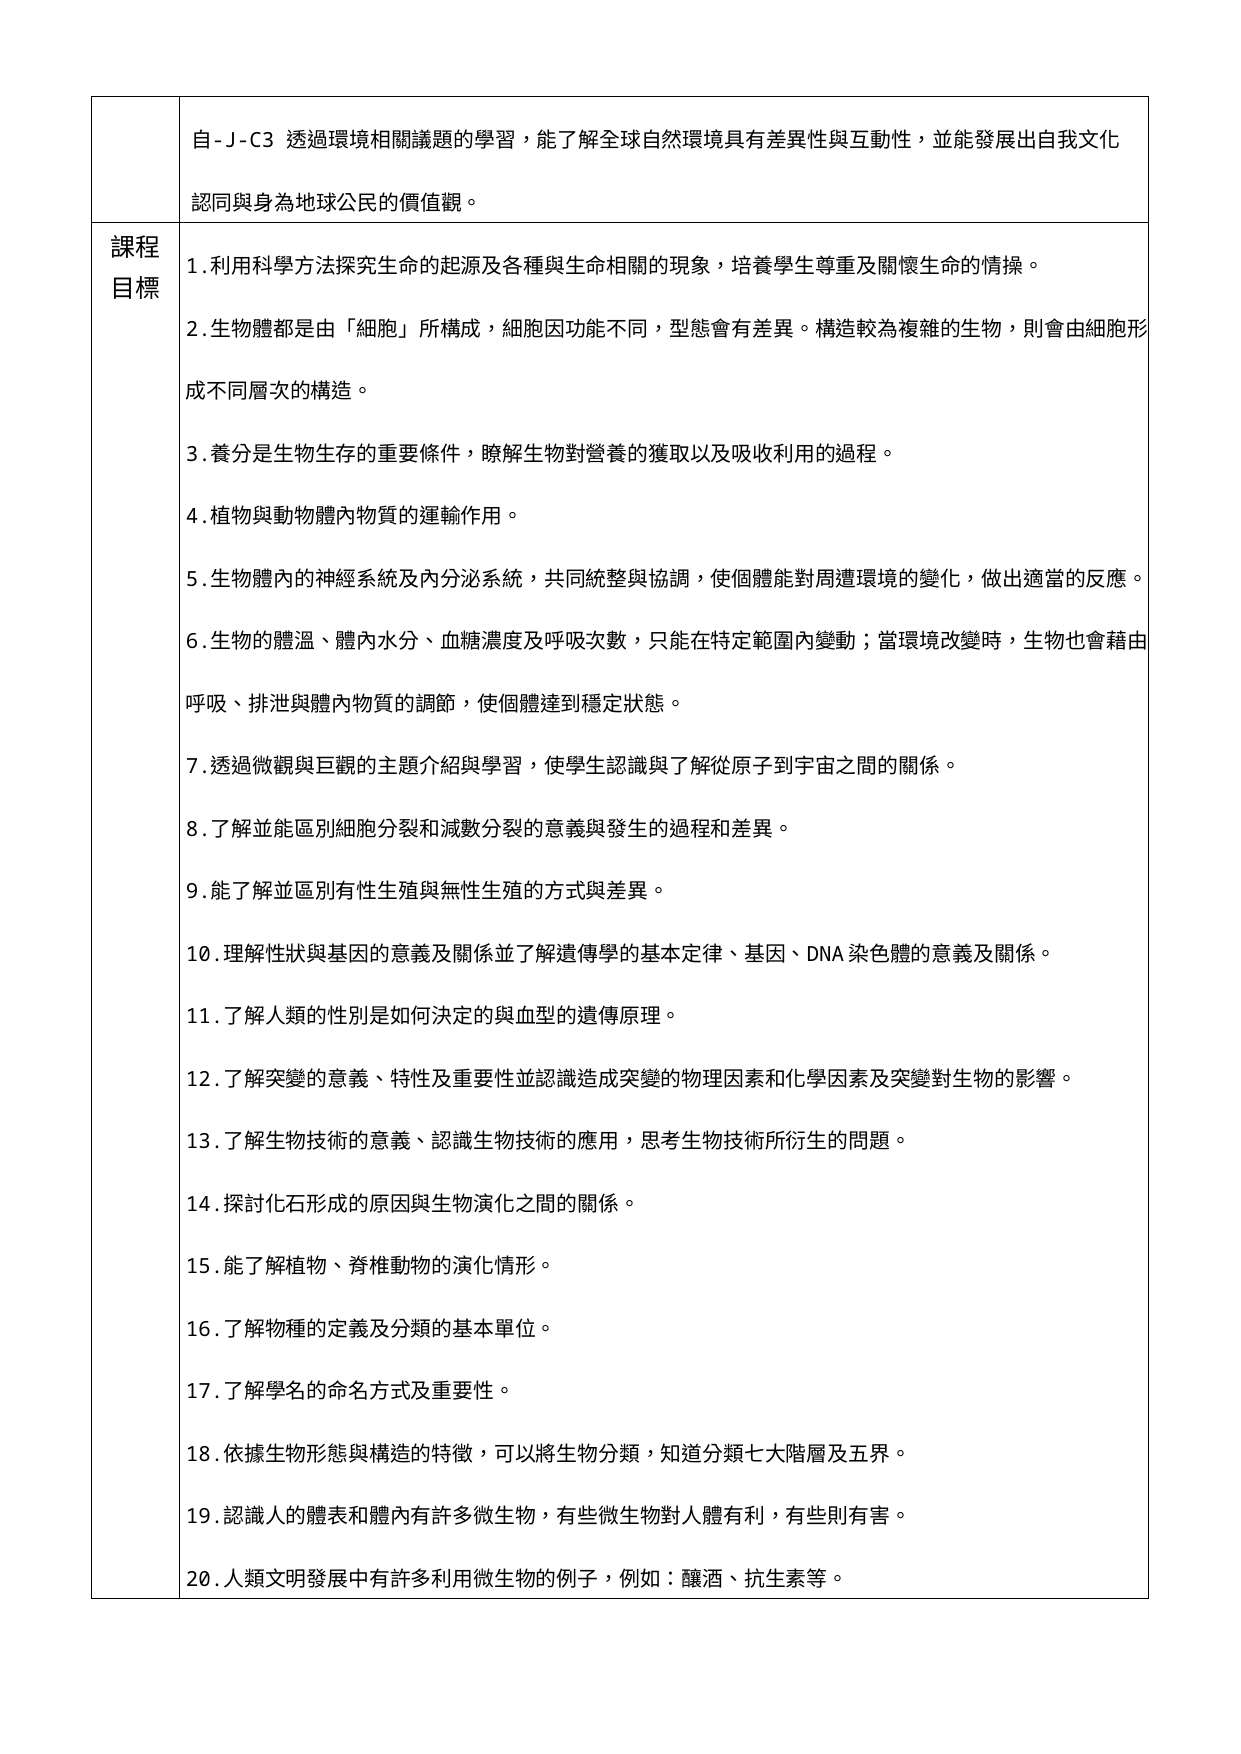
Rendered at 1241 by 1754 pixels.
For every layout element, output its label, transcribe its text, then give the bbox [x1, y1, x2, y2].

table_cell [92, 97, 179, 222]
table_cell 1.利用科學方法探究生命的起源及各種與生命相關的現象，培養學生尊重及關懷生命的情操。 2.生物體都是由「細胞」所構成，細胞因功能不同，型態會有差異。構造較為複雜的生物，則會由細胞形成不同層次的構造。 3.養分是生物生存的重要條件，瞭解生物對營養的獲取以及吸收利用的過程。 4.植物與動物體內物質的運輸作用。 5.生物體內的神經系統及內分泌系統，共同統整與協調，使個體能對周遭環境的變化，做出適當的反應。 6.生物的體溫、體內水分、血糖濃度及呼吸次數，只能在特定範圍內變動；當環境改變時，生物也會藉由呼吸、排泄與體內物質的調節，使個體達到穩定狀態。 7.透過微觀與巨觀的主題介紹與學習，使學生認識與了解從原子到宇宙之間的關係。 8.了解並能區別細胞分裂和減數分裂的意義與發生的過程和差異。 9.能了解並區別有性生殖與無性生殖的方式與差異。 10.理解性狀與基因的意義及關係並了解遺傳學的基本定律、基因、DNA染色體的意義及關係。 11.了解人類的性別是如何決定的與血型的遺傳原理。 12.了解突變的意義、特性及重要性並認識造成突變的物理因素和化學因素及突變對生物的影響。 13.了解生物技術的意義、認識生物技術的應用，思考生物技術所衍生的問題。 14.探討化石形成的原因與生物演化之間的關係。 15.能了解植物、脊椎動物的演化情形。 16.了解物種的定義及分類的基本單位。 17.了解學名的命名方式及重要性。 18.依據生物形態與構造的特徵，可以將生物分類，知道分類七大階層及五界。 19.認識人的體表和體內有許多微生物，有些微生物對人體有利，有些則有害。 20.人類文明發展中有許多利用微生物的例子，例如：釀酒、抗生素等。 [180, 223, 1148, 1598]
table_cell 課程 目標 [92, 223, 179, 1598]
table_cell 自-J-C3 透過環境相關議題的學習，能了解全球自然環境具有差異性與互動性，並能發展出自我文化認同與身為地球公民的價值觀。 [180, 97, 1148, 222]
